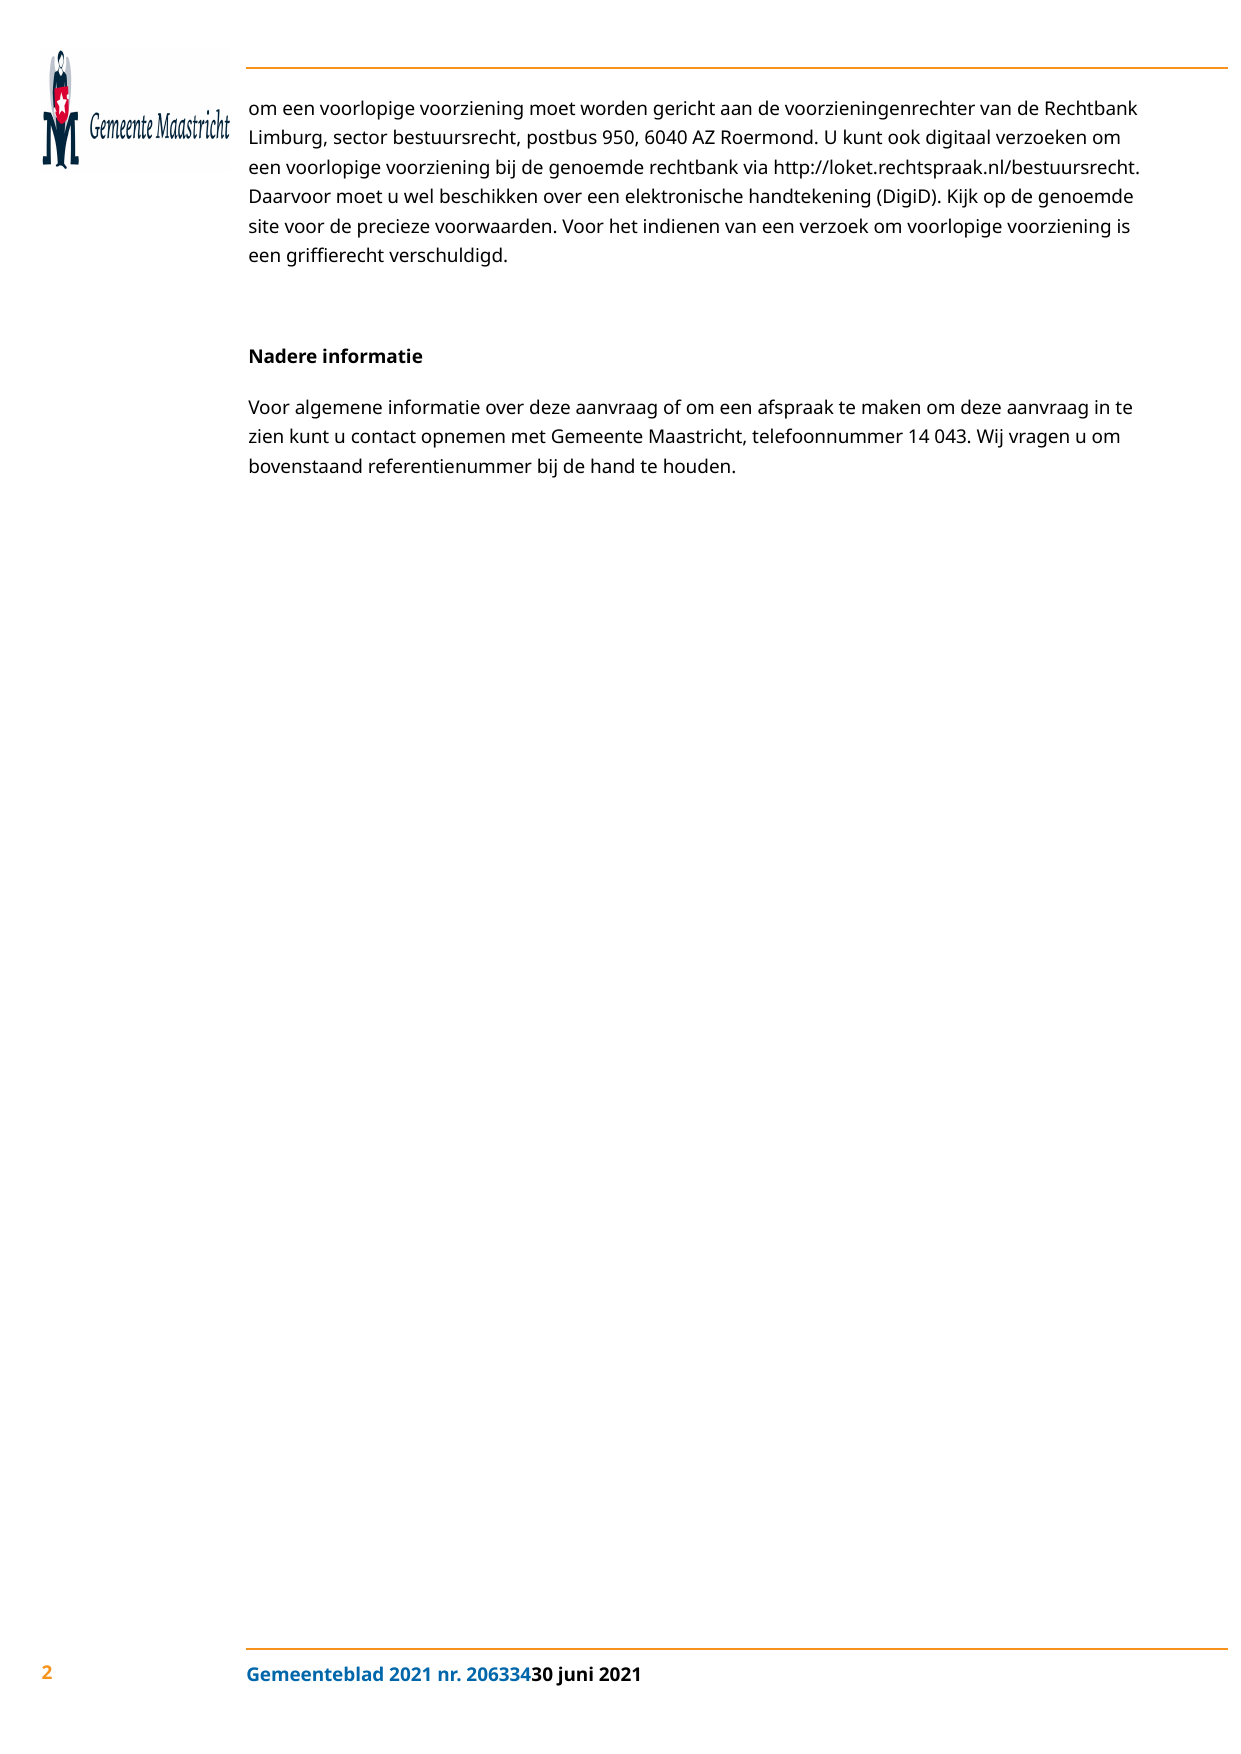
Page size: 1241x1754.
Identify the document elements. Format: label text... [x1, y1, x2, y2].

text Nadere informatie [248, 343, 1152, 369]
picture [41, 47, 231, 172]
text om een voorlopige voorziening moet worden gericht aan de voorzieningenrechter van de Rechtbank Limburg, sector bestuursrecht, postbus 950, 6040 AZ Roermond. U kunt ook digitaal verzoeken om een voorlopige voorziening bij de genoemde rechtbank via http://loket.rechtspraak.nl/bestuursrecht. Daarvoor moet u wel beschikken over een elektronische handtekening (DigiD). Kijk op de genoemde site voor de precieze voorwaarden. Voor het indienen van een verzoek om voorlopige voorziening is een griffierecht verschuldigd. [248, 95, 1152, 268]
text Voor algemene informatie over deze aanvraag of om een afspraak te maken om deze aanvraag in te zien kunt u contact opnemen met Gemeente Maastricht, telefoonnummer 14 043. Wij vragen u om bovenstaand referentienummer bij de hand te houden. [248, 394, 1152, 479]
